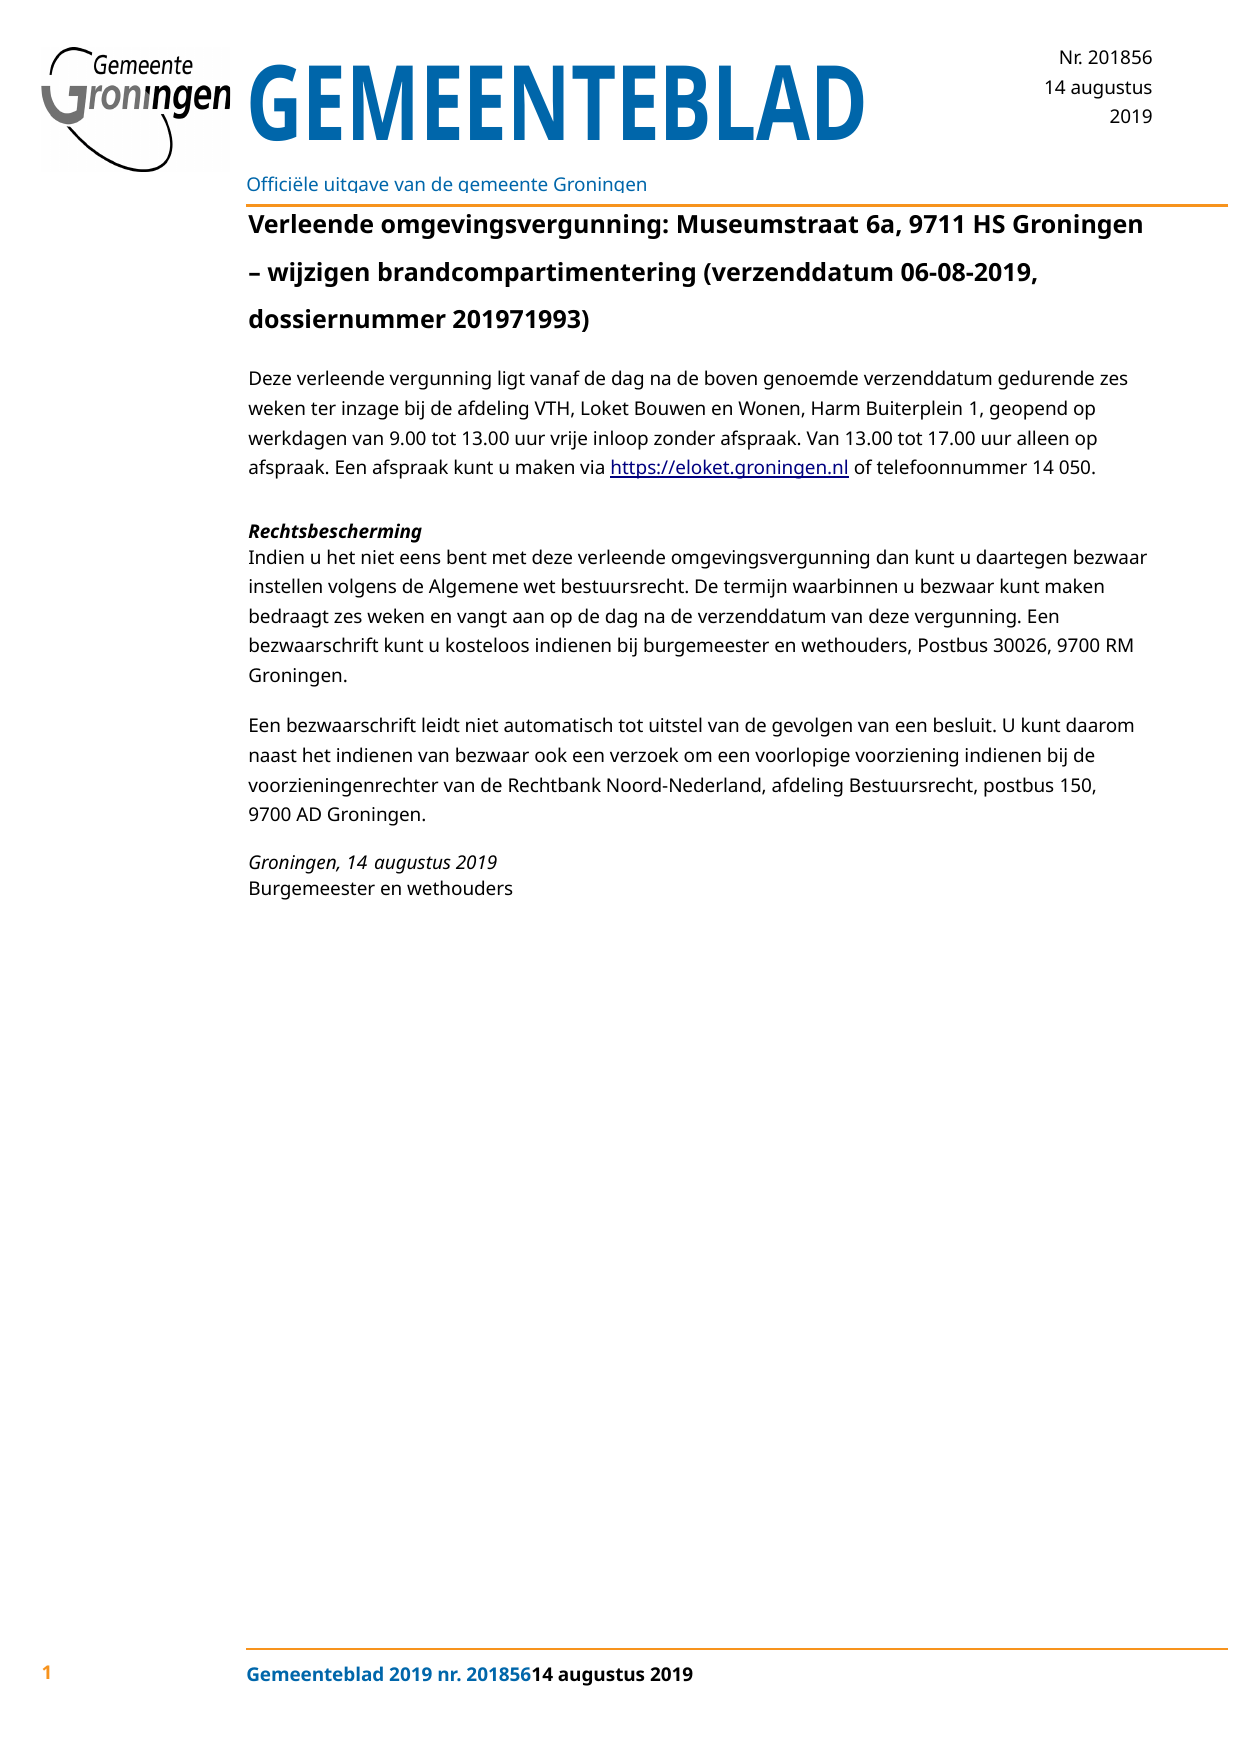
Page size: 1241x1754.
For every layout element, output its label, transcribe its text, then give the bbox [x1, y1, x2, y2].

text Verleende omgevingsvergunning: Museumstraat 6a, 9711 HS Groningen – wijzigen brandcompartimentering (verzenddatum 06-08-2019, dossiernummer 201971993) [248, 207, 1152, 336]
text Indien u het niet eens bent met deze verleende omgevingsvergunning dan kunt u daartegen bezwaar instellen volgens de Algemene wet bestuursrecht. De termijn waarbinnen u bezwaar kunt maken bedraagt zes weken en vangt aan op de dag na de verzenddatum van deze vergunning. Een bezwaarschrift kunt u kosteloos indienen bij burgemeester en wethouders, Postbus 30026, 9700 RM Groningen. [248, 544, 1152, 688]
text Groningen, 14 augustus 2019 [248, 849, 1152, 875]
text Een bezwaarschrift leidt niet automatisch tot uitstel van de gevolgen van een besluit. U kunt daarom naast het indienen van bezwaar ook een verzoek om een voorlopige voorziening indienen bij de voorzieningenrechter van de Rechtbank Noord-Nederland, afdeling Bestuursrecht, postbus 150, 9700 AD Groningen. [248, 713, 1152, 827]
text Rechtsbescherming [248, 518, 1152, 544]
picture [41, 47, 231, 172]
text Burgemeester en wethouders [248, 875, 1152, 901]
text Deze verleende vergunning ligt vanaf de dag na de boven genoemde verzenddatum gedurende zes weken ter inzage bij de afdeling VTH, Loket Bouwen en Wonen, Harm Buiterplein 1, geopend op werkdagen van 9.00 tot 13.00 uur vrije inloop zonder afspraak. Van 13.00 tot 17.00 uur alleen op afspraak. Een afspraak kunt u maken via https://eloket.groningen.nl of telefoonnummer 14 050. [248, 366, 1152, 480]
